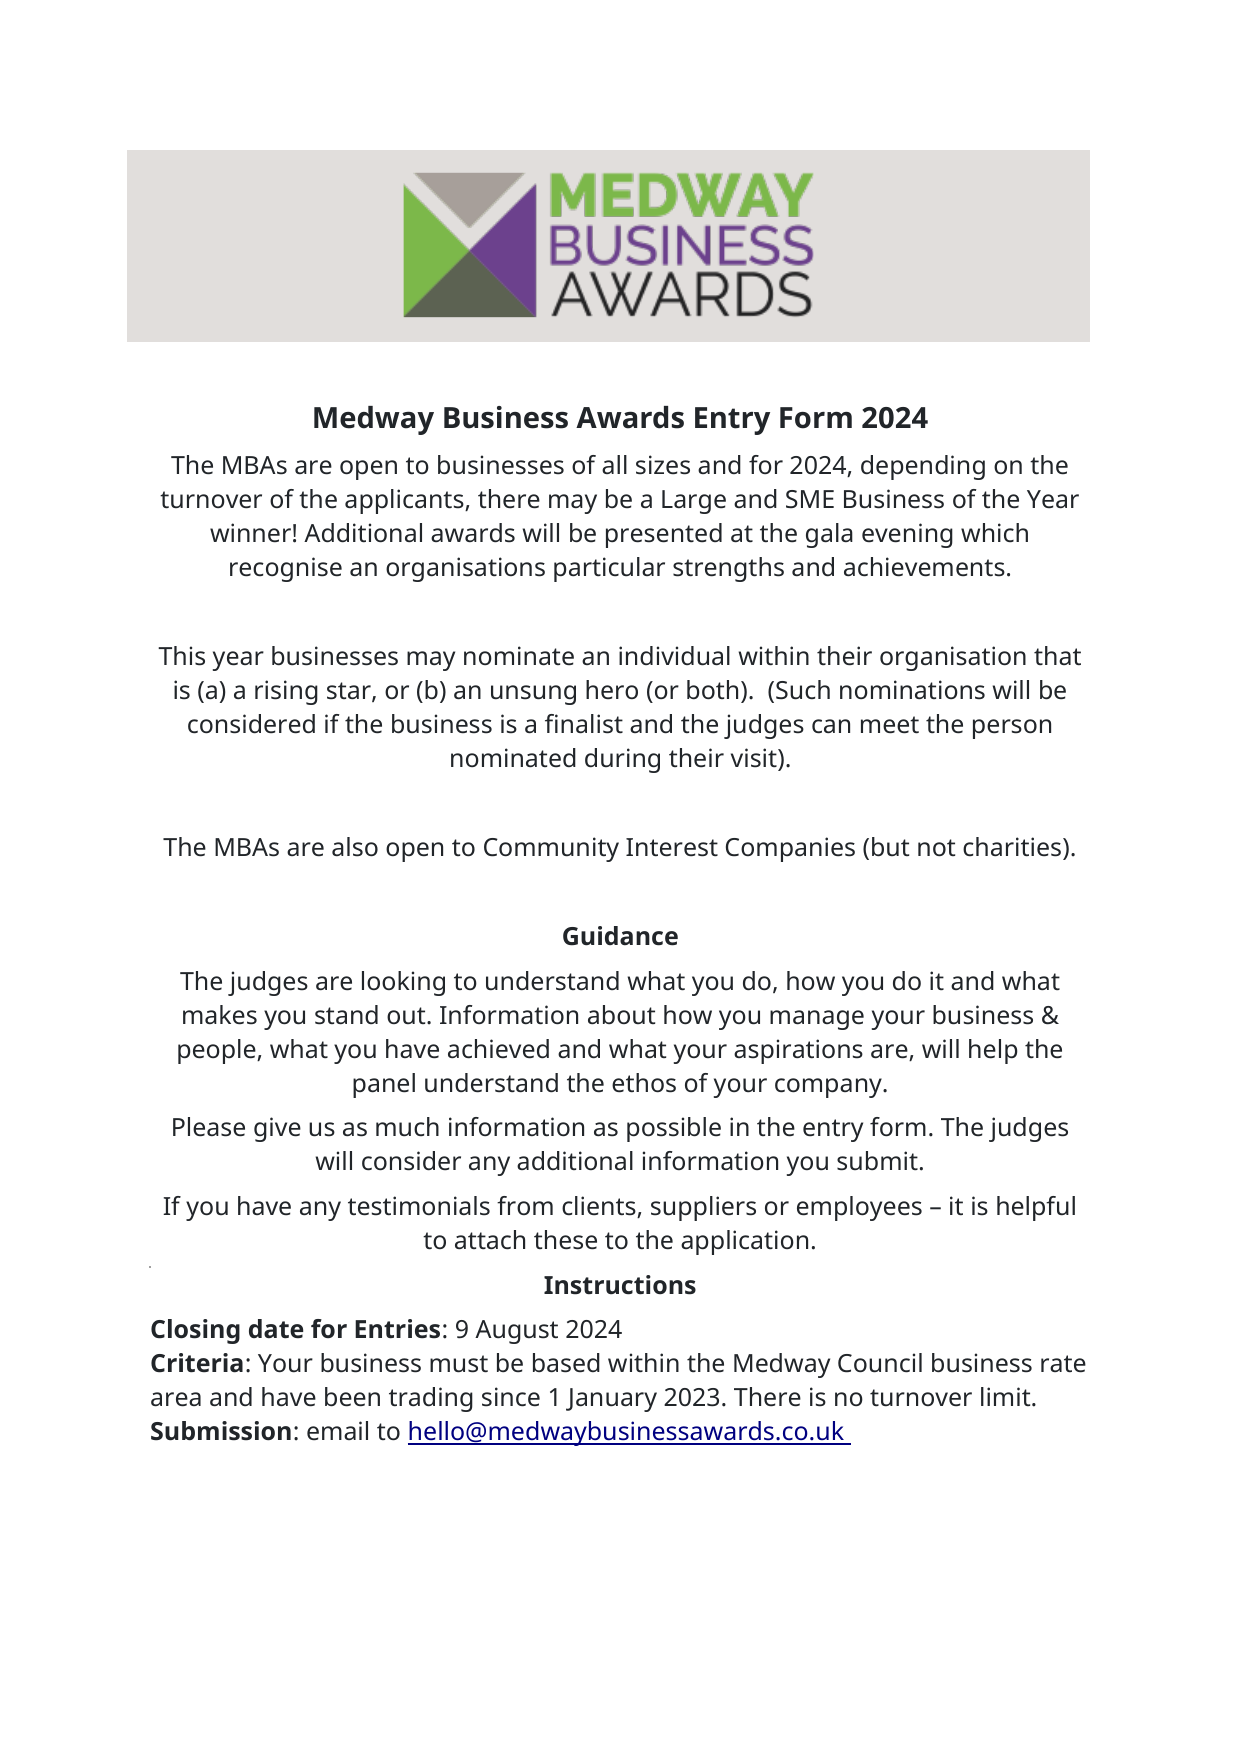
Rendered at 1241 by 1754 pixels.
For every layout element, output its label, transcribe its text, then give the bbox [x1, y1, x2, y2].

subtitle Instructions [150, 1267, 1090, 1301]
subtitle The MBAs are also open to Community Interest Companies (but not charities). [150, 830, 1090, 864]
text Please give us as much information as possible in the entry form. The judges will consider any additional information you submit. [150, 1110, 1090, 1178]
text Closing date for Entries: 9 August 2024 Criteria: Your business must be based within the Medway Council business rate area and have been trading since 1 January 2023. There is no turnover limit. Submission: email to hello@medwaybusinessawards.co.uk [150, 1312, 1090, 1448]
subtitle Guidance [150, 919, 1090, 953]
subtitle Medway Business Awards Entry Form 2024 [150, 397, 1090, 437]
text The judges are looking to understand what you do, how you do it and what makes you stand out. Information about how you manage your business & people, what you have achieved and what your aspirations are, will help the panel understand the ethos of your company. [150, 963, 1090, 1099]
subtitle This year businesses may nominate an individual within their organisation that is (a) a rising star, or (b) an unsung hero (or both). (Such nominations will be considered if the business is a finalist and the judges can meet the person nominated during their visit). [150, 639, 1090, 775]
text If you have any testimonials from clients, suppliers or employees – it is helpful to attach these to the application. [150, 1188, 1090, 1257]
subtitle The MBAs are open to businesses of all sizes and for 2024, depending on the turnover of the applicants, there may be a Large and SME Business of the Year winner! Additional awards will be presented at the gala evening which recognise an organisations particular strengths and achievements. [150, 447, 1090, 584]
